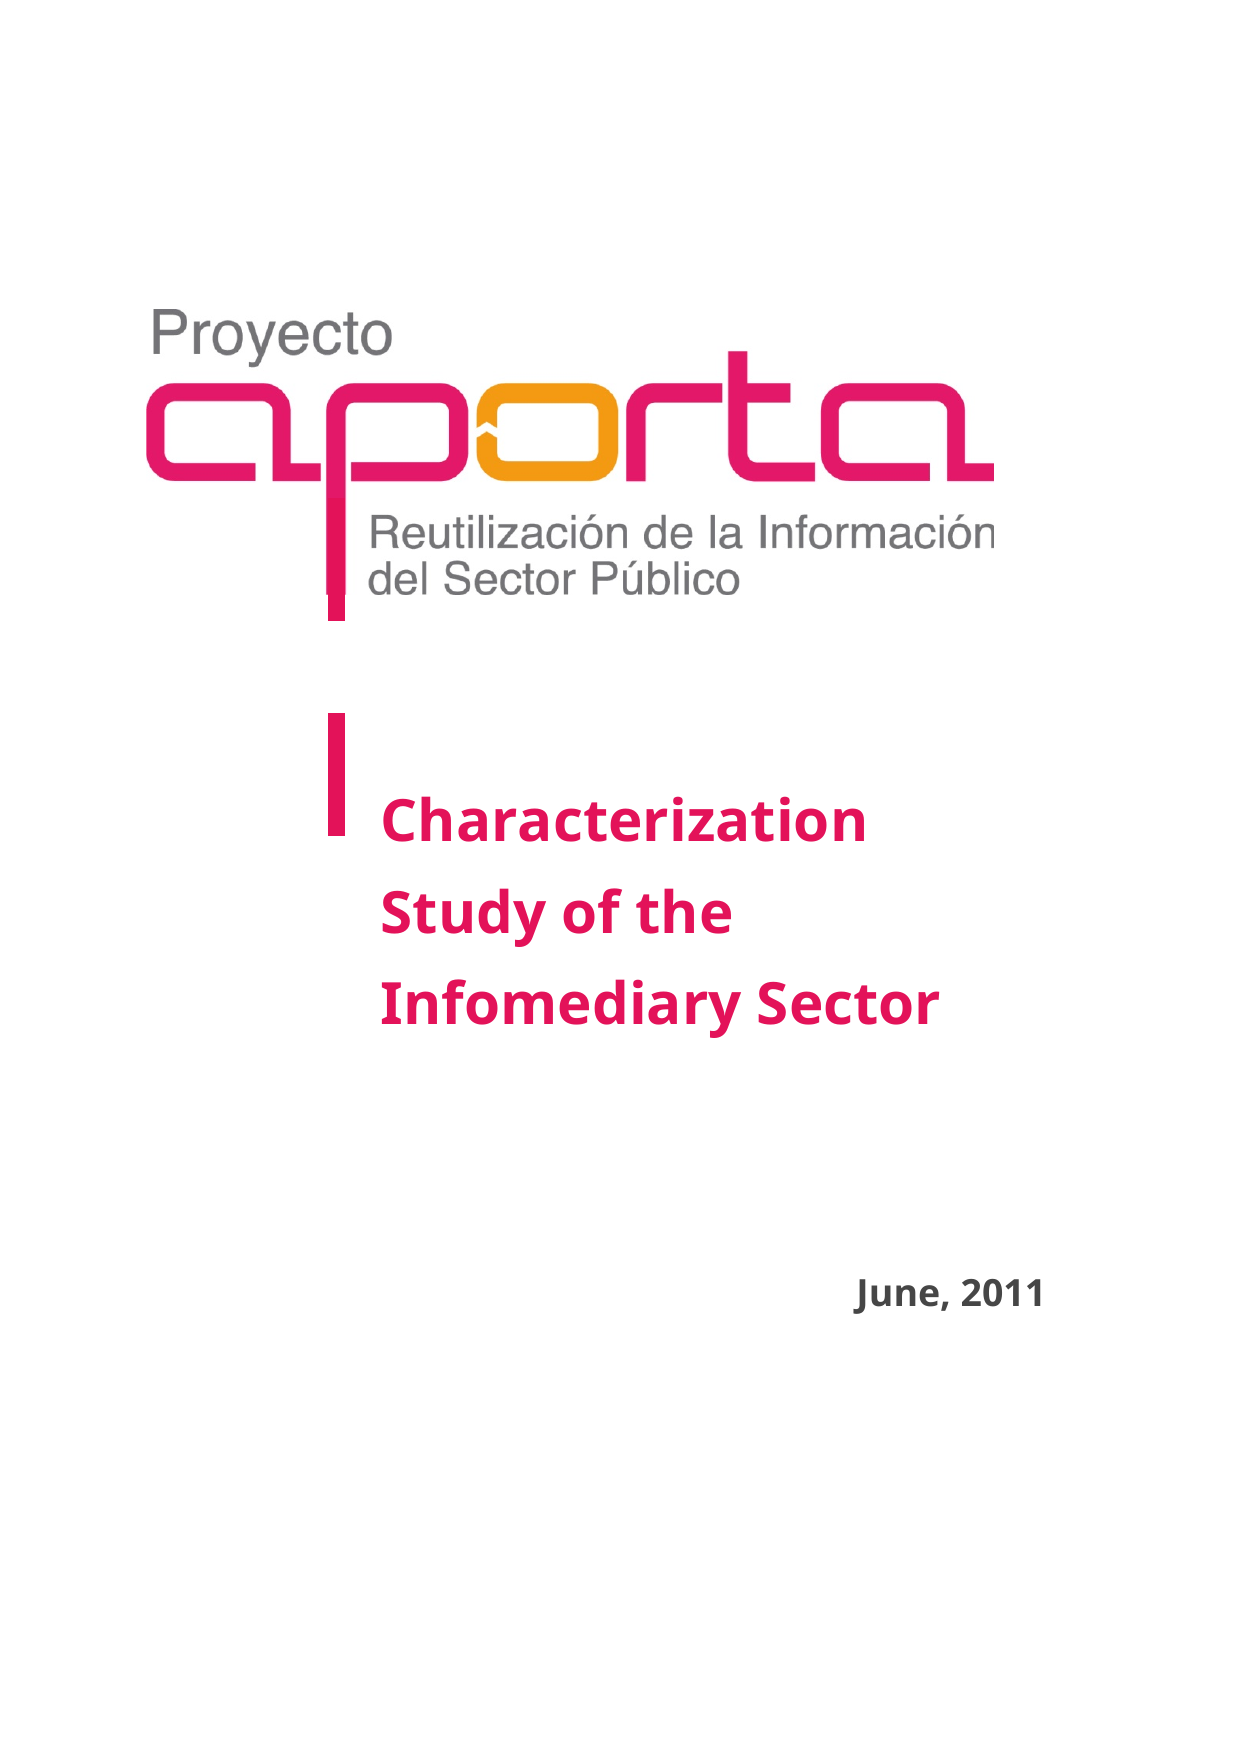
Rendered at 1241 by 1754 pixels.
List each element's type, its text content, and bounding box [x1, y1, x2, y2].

picture [146, 309, 994, 595]
text June, 2011 [725, 1266, 1046, 1317]
text Characterization Study of the Infomediary Sector [381, 779, 1046, 1042]
